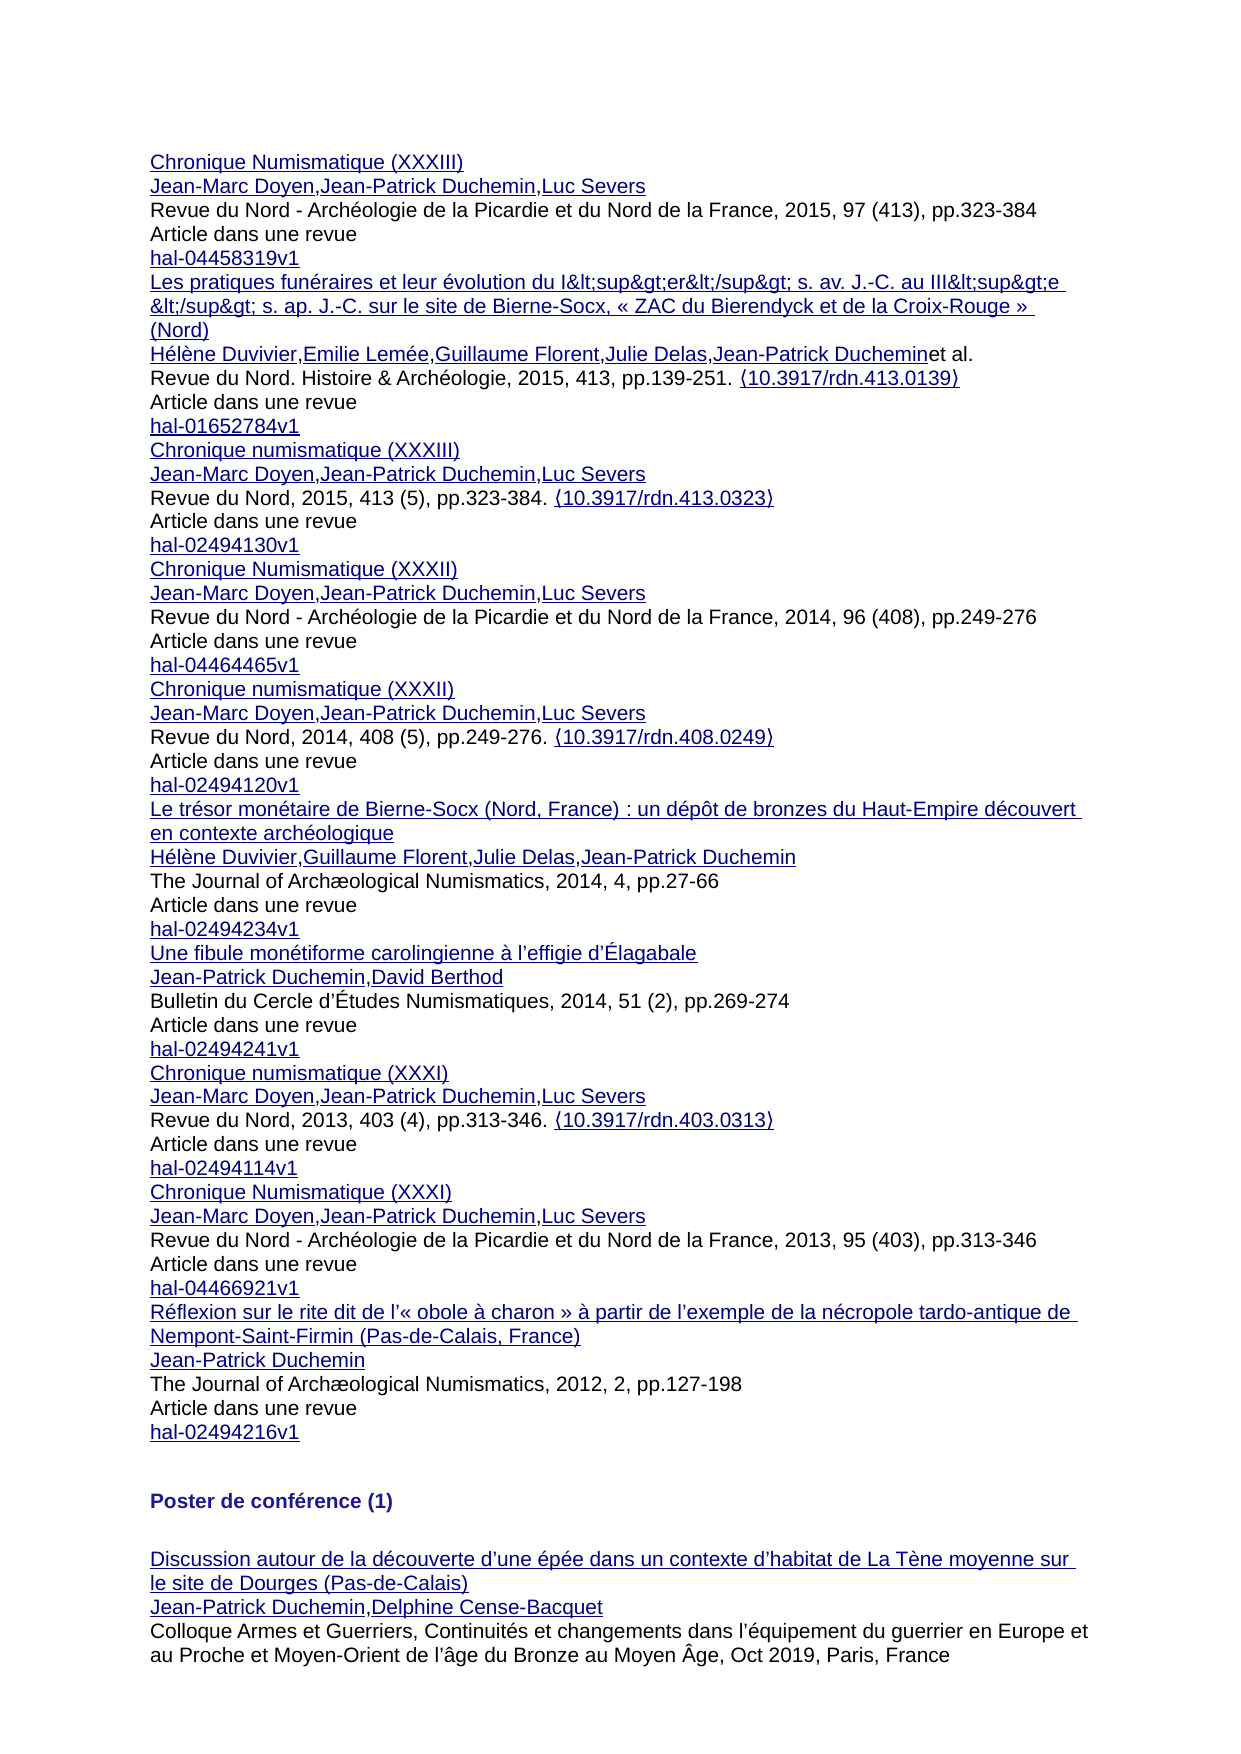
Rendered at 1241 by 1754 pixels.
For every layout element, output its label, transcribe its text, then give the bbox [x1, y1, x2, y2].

table_cell Réflexion sur le rite dit de l’« obole à charon » à partir de l’exemple de la nécropole tardo-antique de Nempont-Saint-Firmin (Pas-de-Calais, France) Jean-Patrick Duchemin The Journal of Archæological Numismatics, 2012, 2, pp.127-198 Article dans une revue hal-02494216v1 [150, 1300, 1090, 1444]
table_cell Chronique numismatique (XXXII) Jean-Marc Doyen,Jean-Patrick Duchemin,Luc Severs Revue du Nord, 2014, 408 (5), pp.249-276. ⟨10.3917/rdn.408.0249⟩ Article dans une revue hal-02494120v1 [150, 677, 1090, 797]
table_cell Le trésor monétaire de Bierne-Socx (Nord, France) : un dépôt de bronzes du Haut-Empire découvert en contexte archéologique Hélène Duvivier,Guillaume Florent,Julie Delas,Jean-Patrick Duchemin The Journal of Archæological Numismatics, 2014, 4, pp.27-66 Article dans une revue hal-02494234v1 [150, 797, 1090, 941]
table_cell Chronique Numismatique (XXXIII) Jean-Marc Doyen,Jean-Patrick Duchemin,Luc Severs Revue du Nord - Archéologie de la Picardie et du Nord de la France, 2015, 97 (413), pp.323-384 Article dans une revue hal-04458319v1 [150, 150, 1090, 270]
table_cell Chronique numismatique (XXXI) Jean-Marc Doyen,Jean-Patrick Duchemin,Luc Severs Revue du Nord, 2013, 403 (4), pp.313-346. ⟨10.3917/rdn.403.0313⟩ Article dans une revue hal-02494114v1 [150, 1060, 1090, 1180]
subtitle Poster de conférence (1) [150, 1488, 1090, 1512]
table_cell Chronique Numismatique (XXXII) Jean-Marc Doyen,Jean-Patrick Duchemin,Luc Severs Revue du Nord - Archéologie de la Picardie et du Nord de la France, 2014, 96 (408), pp.249-276 Article dans une revue hal-04464465v1 [150, 557, 1090, 677]
table_cell Une fibule monétiforme carolingienne à l’effigie d’Élagabale Jean-Patrick Duchemin,David Berthod Bulletin du Cercle d’Études Numismatiques, 2014, 51 (2), pp.269-274 Article dans une revue hal-02494241v1 [150, 941, 1090, 1060]
table_cell Chronique Numismatique (XXXI) Jean-Marc Doyen,Jean-Patrick Duchemin,Luc Severs Revue du Nord - Archéologie de la Picardie et du Nord de la France, 2013, 95 (403), pp.313-346 Article dans une revue hal-04466921v1 [150, 1180, 1090, 1300]
table_header Discussion autour de la découverte d’une épée dans un contexte d’habitat de La Tène moyenne sur le site de Dourges (Pas-de-Calais) Jean-Patrick Duchemin,Delphine Cense-Bacquet Colloque Armes et Guerriers, Continuités et changements dans l’équipement du guerrier en Europe et au Proche et Moyen-Orient de l’âge du Bronze au Moyen Âge, Oct 2019, Paris, France [150, 1547, 1090, 1667]
table_cell Les pratiques funéraires et leur évolution du I&lt;sup&gt;er&lt;/sup&gt; s. av. J.-C. au III&lt;sup&gt;e &lt;/sup&gt; s. ap. J.-C. sur le site de Bierne-Socx, « ZAC du Bierendyck et de la Croix-Rouge » (Nord) Hélène Duvivier,Emilie Lemée,Guillaume Florent,Julie Delas,Jean-Patrick Ducheminet al. Revue du Nord. Histoire & Archéologie, 2015, 413, pp.139-251. ⟨10.3917/rdn.413.0139⟩ Article dans une revue hal-01652784v1 [150, 270, 1090, 437]
table_cell Chronique numismatique (XXXIII) Jean-Marc Doyen,Jean-Patrick Duchemin,Luc Severs Revue du Nord, 2015, 413 (5), pp.323-384. ⟨10.3917/rdn.413.0323⟩ Article dans une revue hal-02494130v1 [150, 438, 1090, 557]
